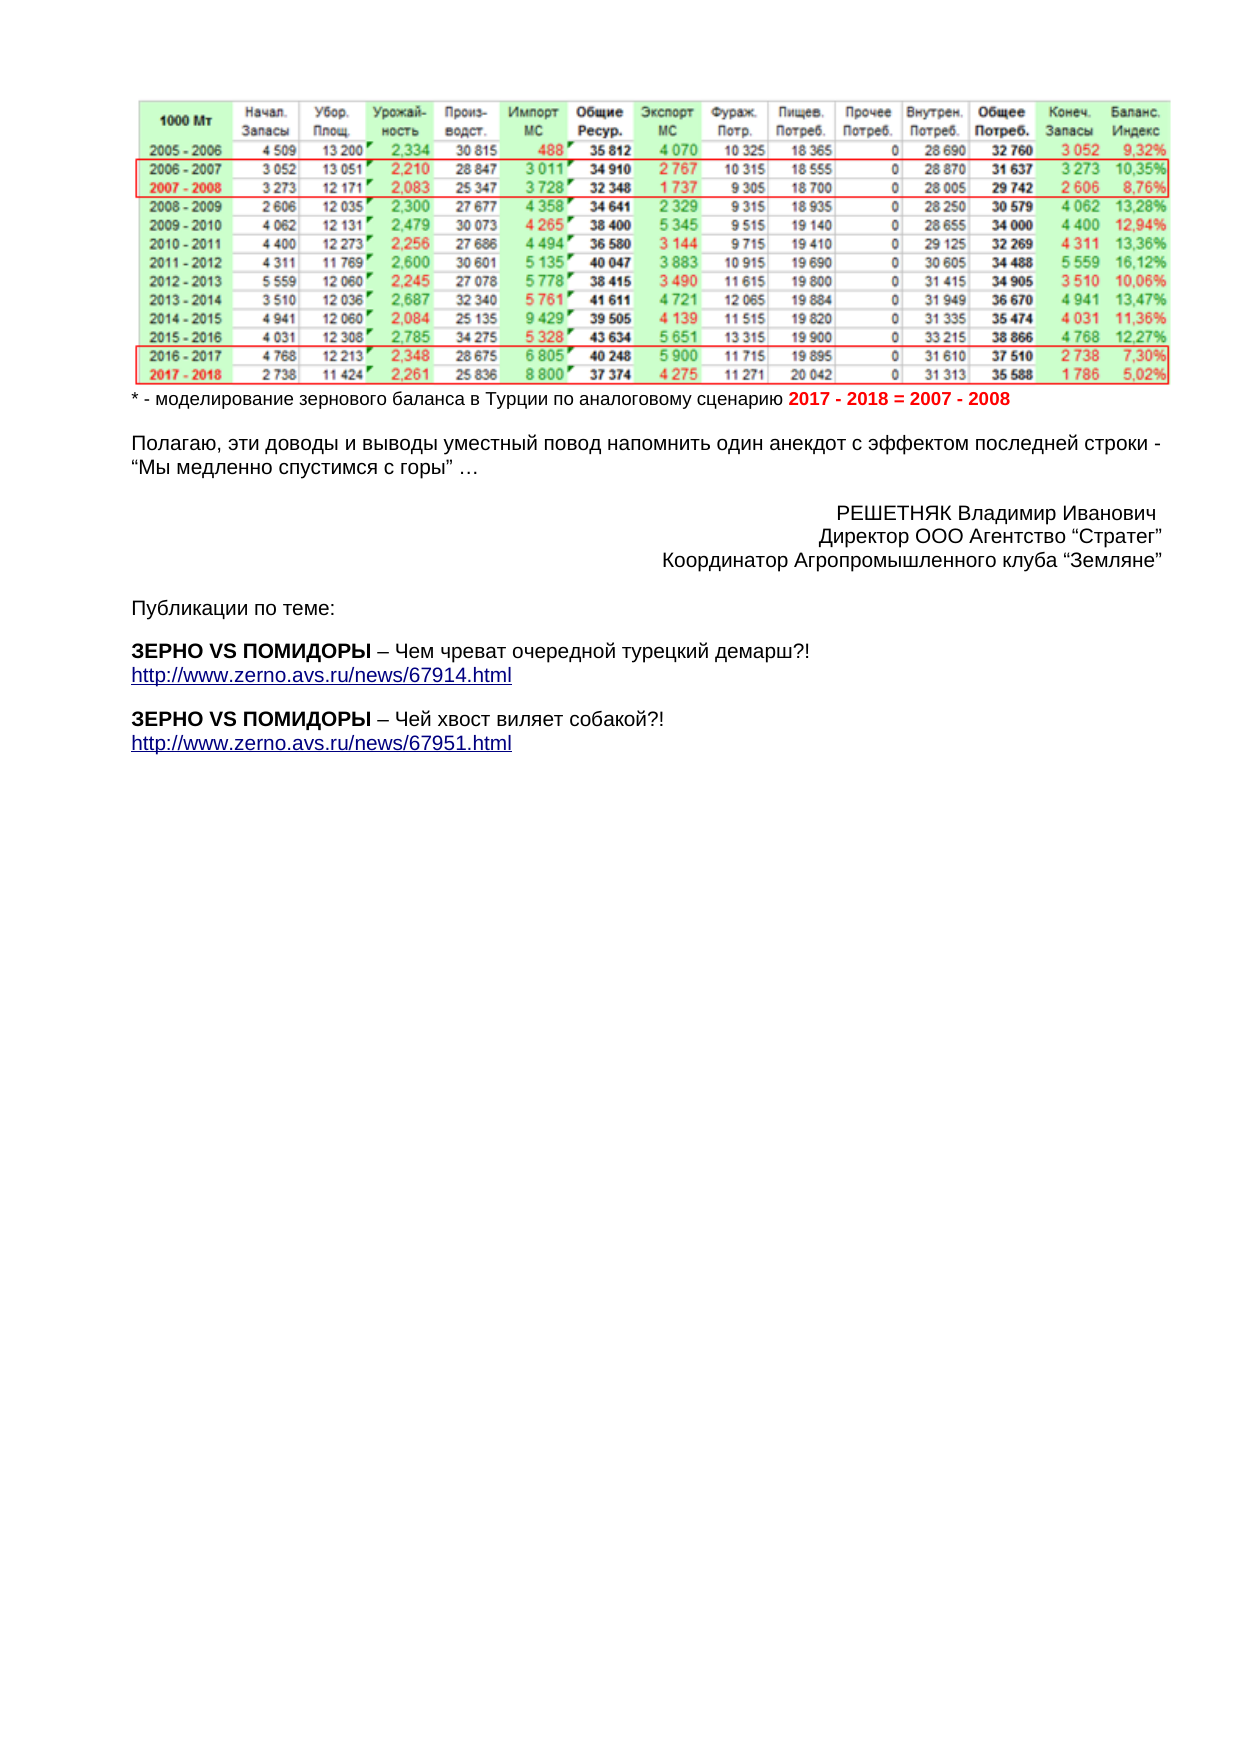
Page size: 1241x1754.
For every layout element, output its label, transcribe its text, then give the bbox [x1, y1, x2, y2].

text http://www.zerno.avs.ru/news/67951.html [131, 730, 1162, 754]
text http://www.zerno.avs.ru/news/67914.html [131, 663, 1162, 687]
text ЗЕРНО VS ПОМИДОРЫ – Чей хвост виляет собакой?! [131, 706, 1162, 730]
text Публикации по теме: [131, 596, 1162, 620]
text РЕШЕТНЯК Владимир Иванович [131, 500, 1162, 524]
text ЗЕРНО VS ПОМИДОРЫ – Чем чреват очередной турецкий демарш?! [131, 639, 1162, 663]
text Полагаю, эти доводы и выводы уместный повод напомнить один анекдот с эффектом последней строки - “Мы медленно спустимся с горы” … [131, 431, 1162, 479]
text Координатор Агропромышленного клуба “Земляне” [131, 548, 1162, 572]
text Директор ООО Агентство “Стратег” [131, 524, 1162, 548]
text * - моделирование зернового баланса в Турции по аналоговому сценарию 2017 - 2018 = 2007 - 2008 [131, 388, 1162, 409]
